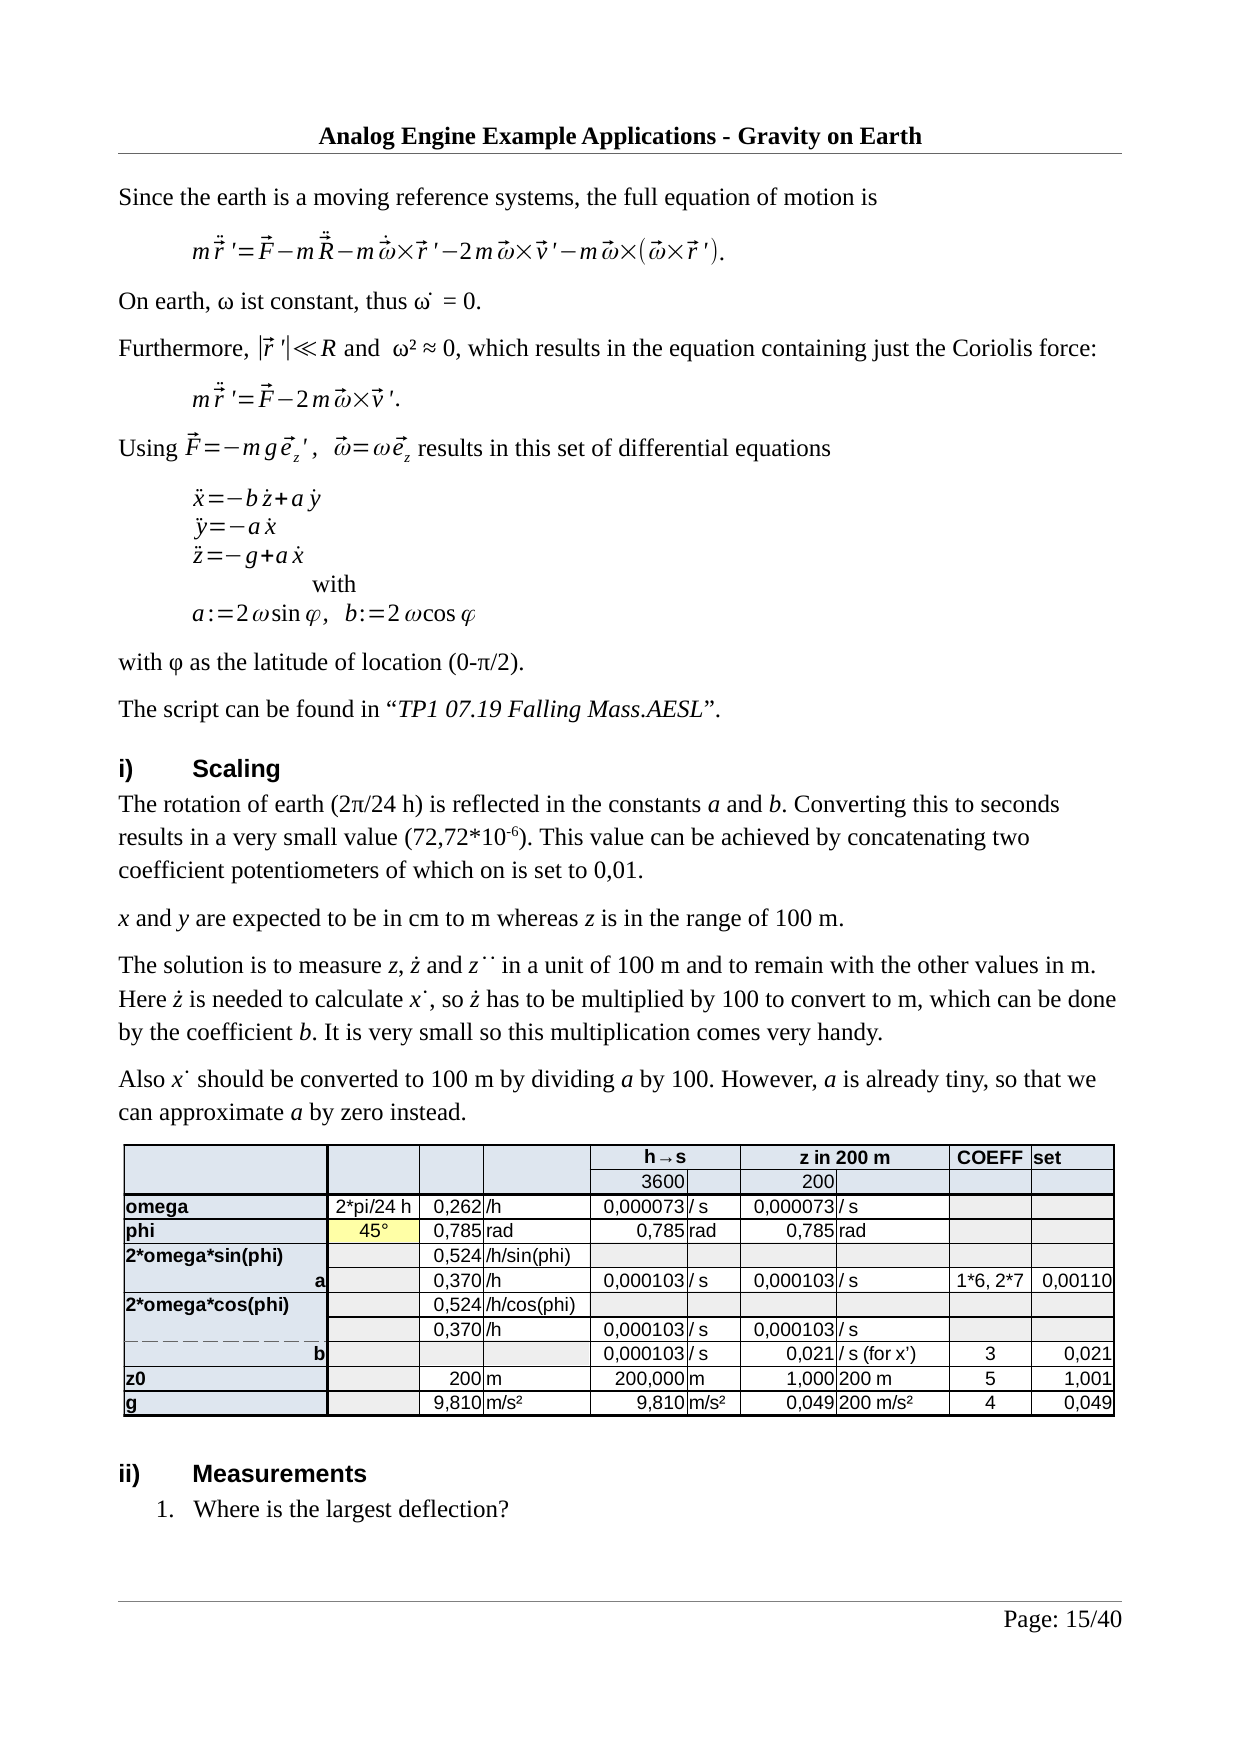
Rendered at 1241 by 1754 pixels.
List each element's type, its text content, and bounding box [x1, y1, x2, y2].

text The solution is to measure z, ż and z˙˙ in a unit of 100 m and to remain with the other values in m. Here ż is needed to calculate x˙, so ż has to be multiplied by 100 to convert to m, which can be done by the coefficient b. It is very small so this multiplication comes very handy. [118, 951, 1122, 1045]
list Where is the largest deflection? [156, 1494, 1122, 1522]
text On earth, ω ist constant, thus ω̇ = 0. [118, 286, 1122, 315]
text Using results in this set of differential equations [118, 431, 1122, 465]
text Furthermore, and ω² ≈ 0, which results in the equation containing just the Coriolis force: [118, 333, 1122, 362]
text . [118, 381, 1122, 412]
text x and y are expected to be in cm to m whereas z is in the range of 100 m. [118, 903, 1122, 932]
text Since the earth is a moving reference systems, the full equation of motion is [118, 182, 1122, 211]
text The rotation of earth (2π/24 h) is reflected in the constants a and b. Converting this to seconds results in a very small value (72,72*10-6). This value can be achieved by concatenating two coefficient potentiometers of which on is set to 0,01. [118, 789, 1122, 884]
text Also x˙ should be converted to 100 m by dividing a by 100. However, a is already tiny, so that we can approximate a by zero instead. [118, 1064, 1122, 1126]
text The script can be found in “TP1 07.19 Falling Mass.AESL”. [118, 694, 1122, 723]
text . [118, 230, 1122, 267]
subtitle Measurements [118, 1459, 1122, 1487]
subtitle Scaling [118, 754, 1122, 783]
text with φ as the latitude of location (0-π/2). [118, 647, 1122, 675]
